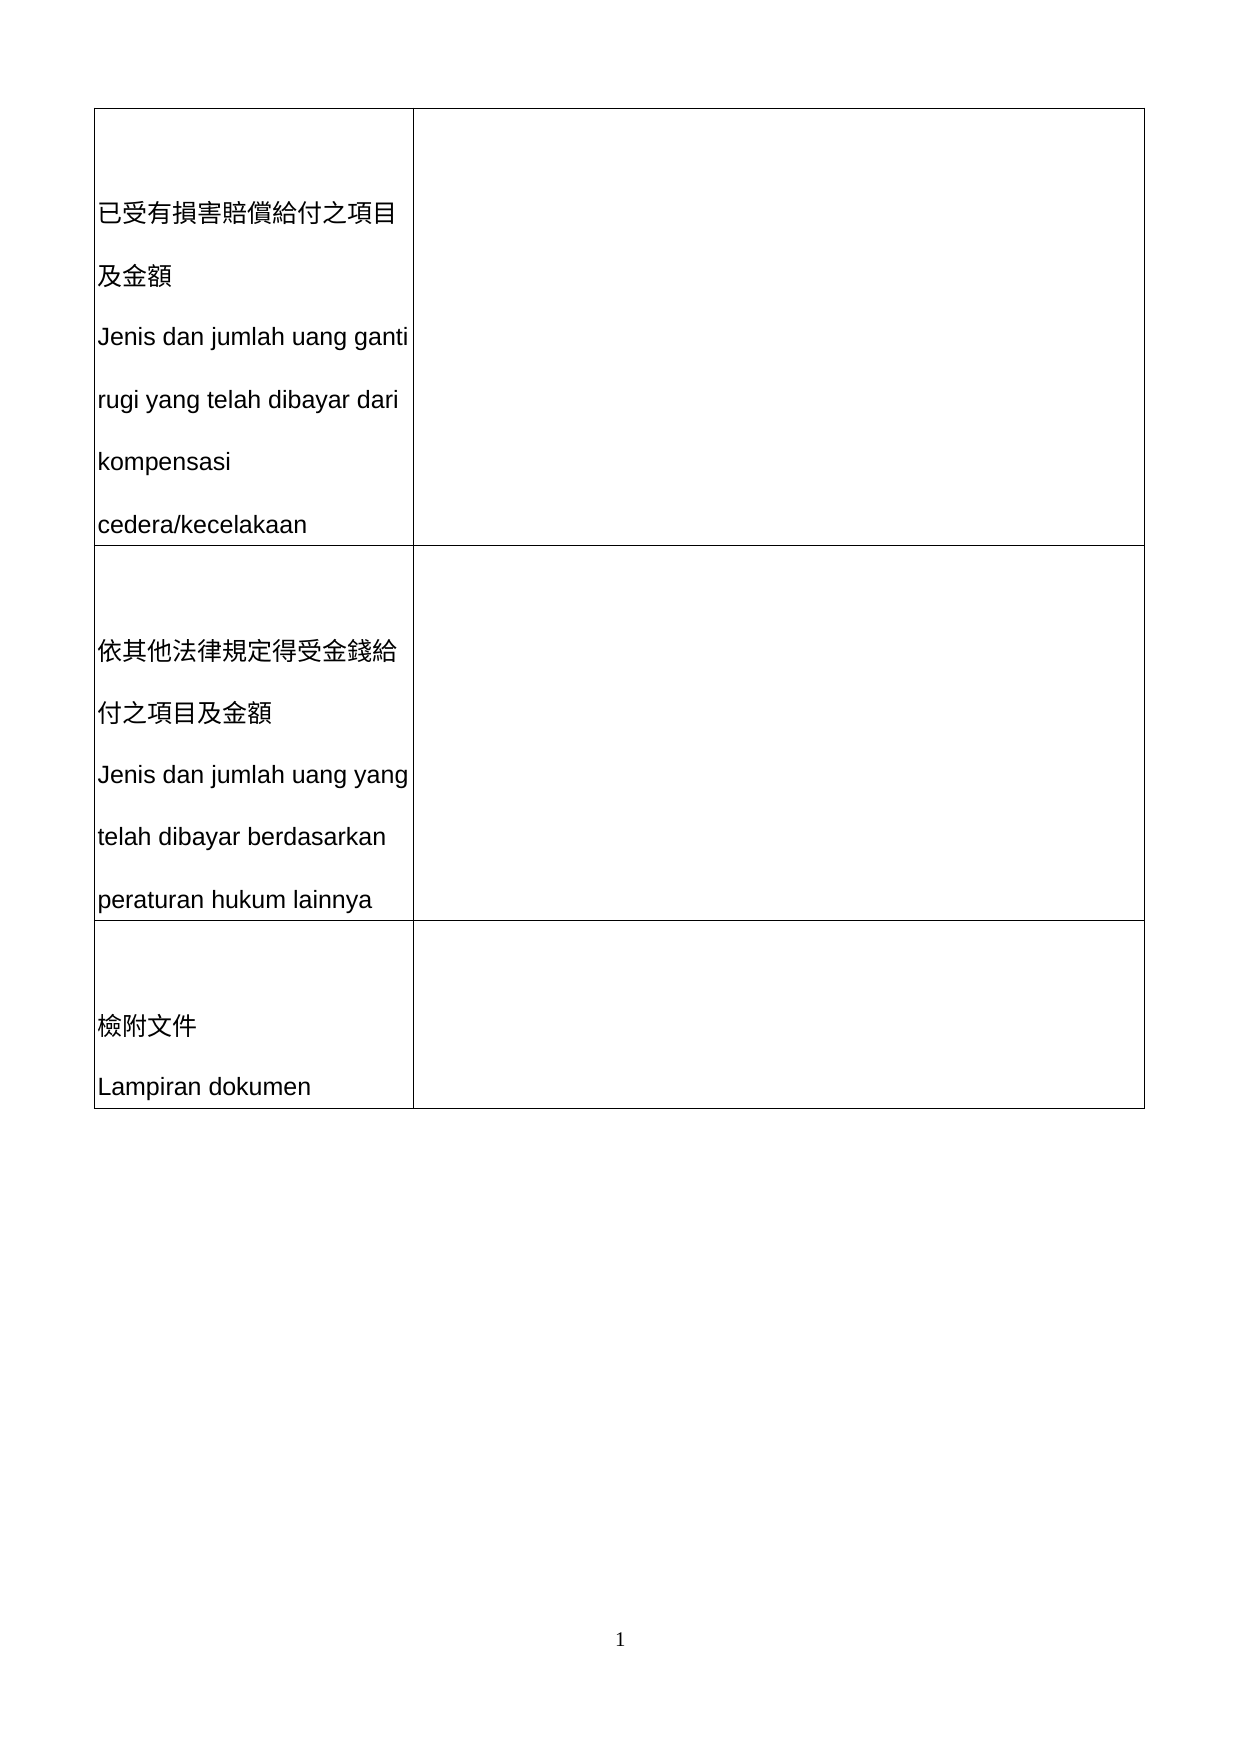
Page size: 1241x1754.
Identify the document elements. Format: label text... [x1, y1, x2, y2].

table_cell [414, 109, 1144, 545]
table_cell 依其他法律規定得受金錢給付之項目及金額 Jenis dan jumlah uang yang telah dibayar berdasarkan peraturan hukum lainnya [95, 546, 413, 920]
table_cell 檢附文件 Lampiran dokumen [95, 921, 413, 1108]
table_cell 已受有損害賠償給付之項目及金額 Jenis dan jumlah uang ganti rugi yang telah dibayar dari kompensasi cedera/kecelakaan [95, 109, 413, 545]
table_cell [414, 546, 1144, 920]
table_cell [414, 921, 1144, 1108]
